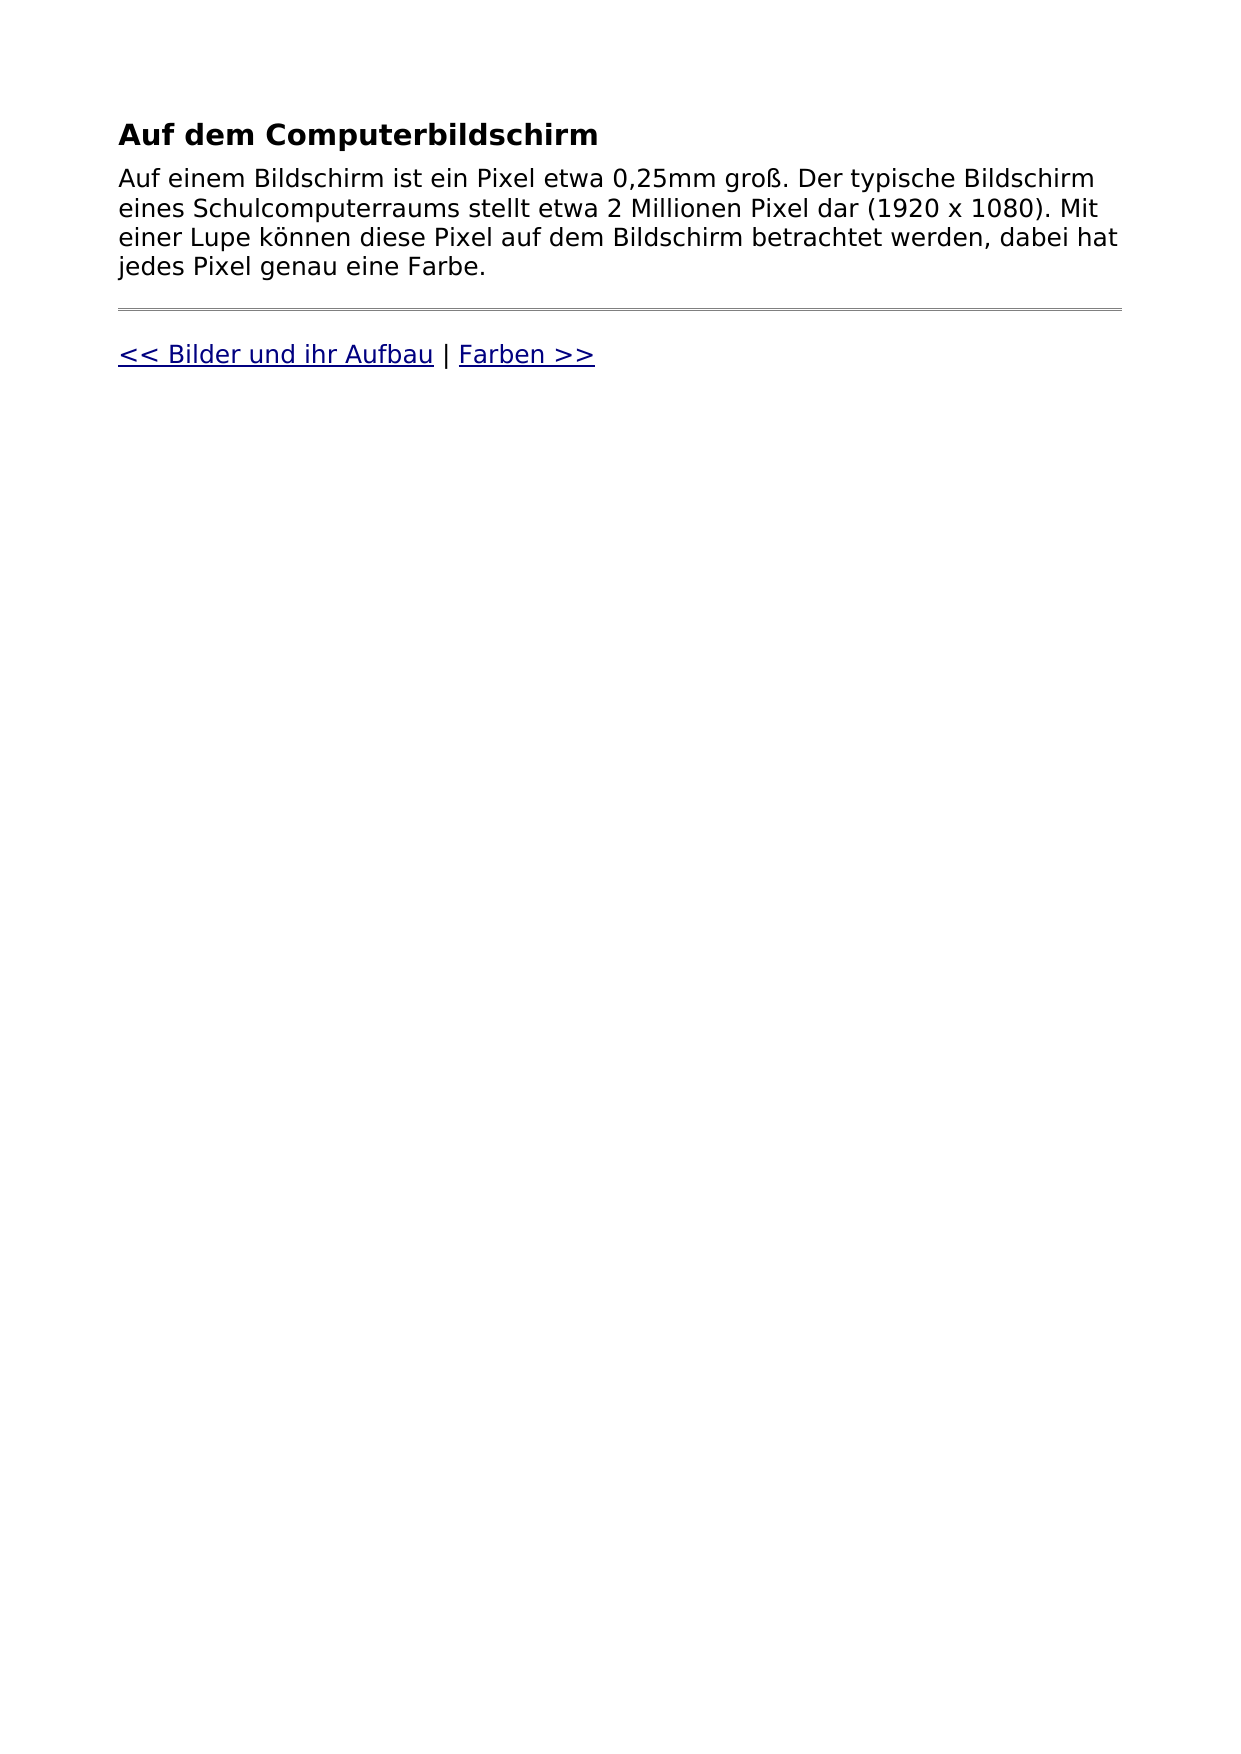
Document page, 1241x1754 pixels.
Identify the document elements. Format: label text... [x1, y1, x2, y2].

text << Bilder und ihr Aufbau | Farben >> [118, 340, 1122, 369]
text Auf einem Bildschirm ist ein Pixel etwa 0,25mm groß. Der typische Bildschirm eines Schulcomputerraums stellt etwa 2 Millionen Pixel dar (1920 x 1080). Mit einer Lupe können diese Pixel auf dem Bildschirm betrachtet werden, dabei hat jedes Pixel genau eine Farbe. [118, 164, 1122, 281]
subtitle Auf dem Computerbildschirm [118, 118, 1122, 152]
